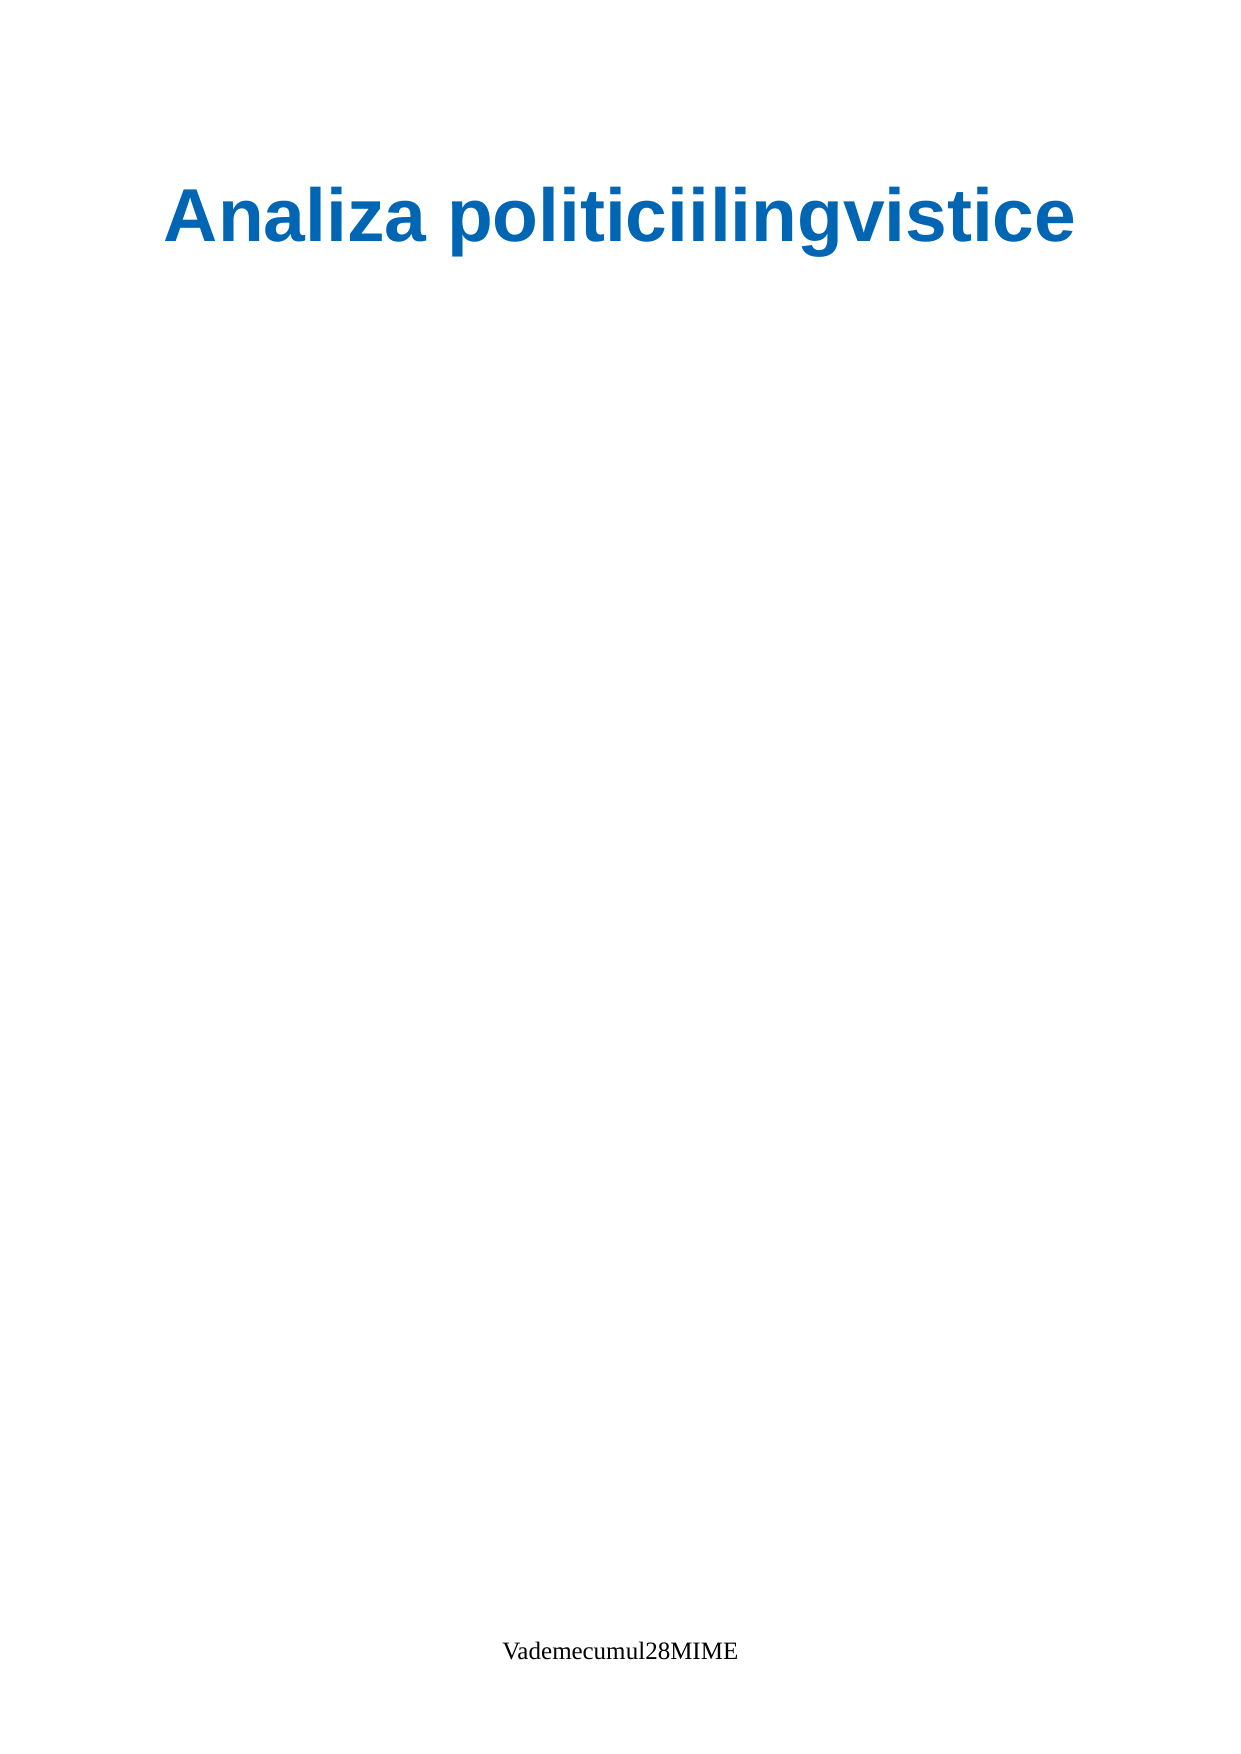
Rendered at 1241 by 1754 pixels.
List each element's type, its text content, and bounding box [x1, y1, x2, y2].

title Analiza politiciilingvistice [88, 171, 1152, 257]
